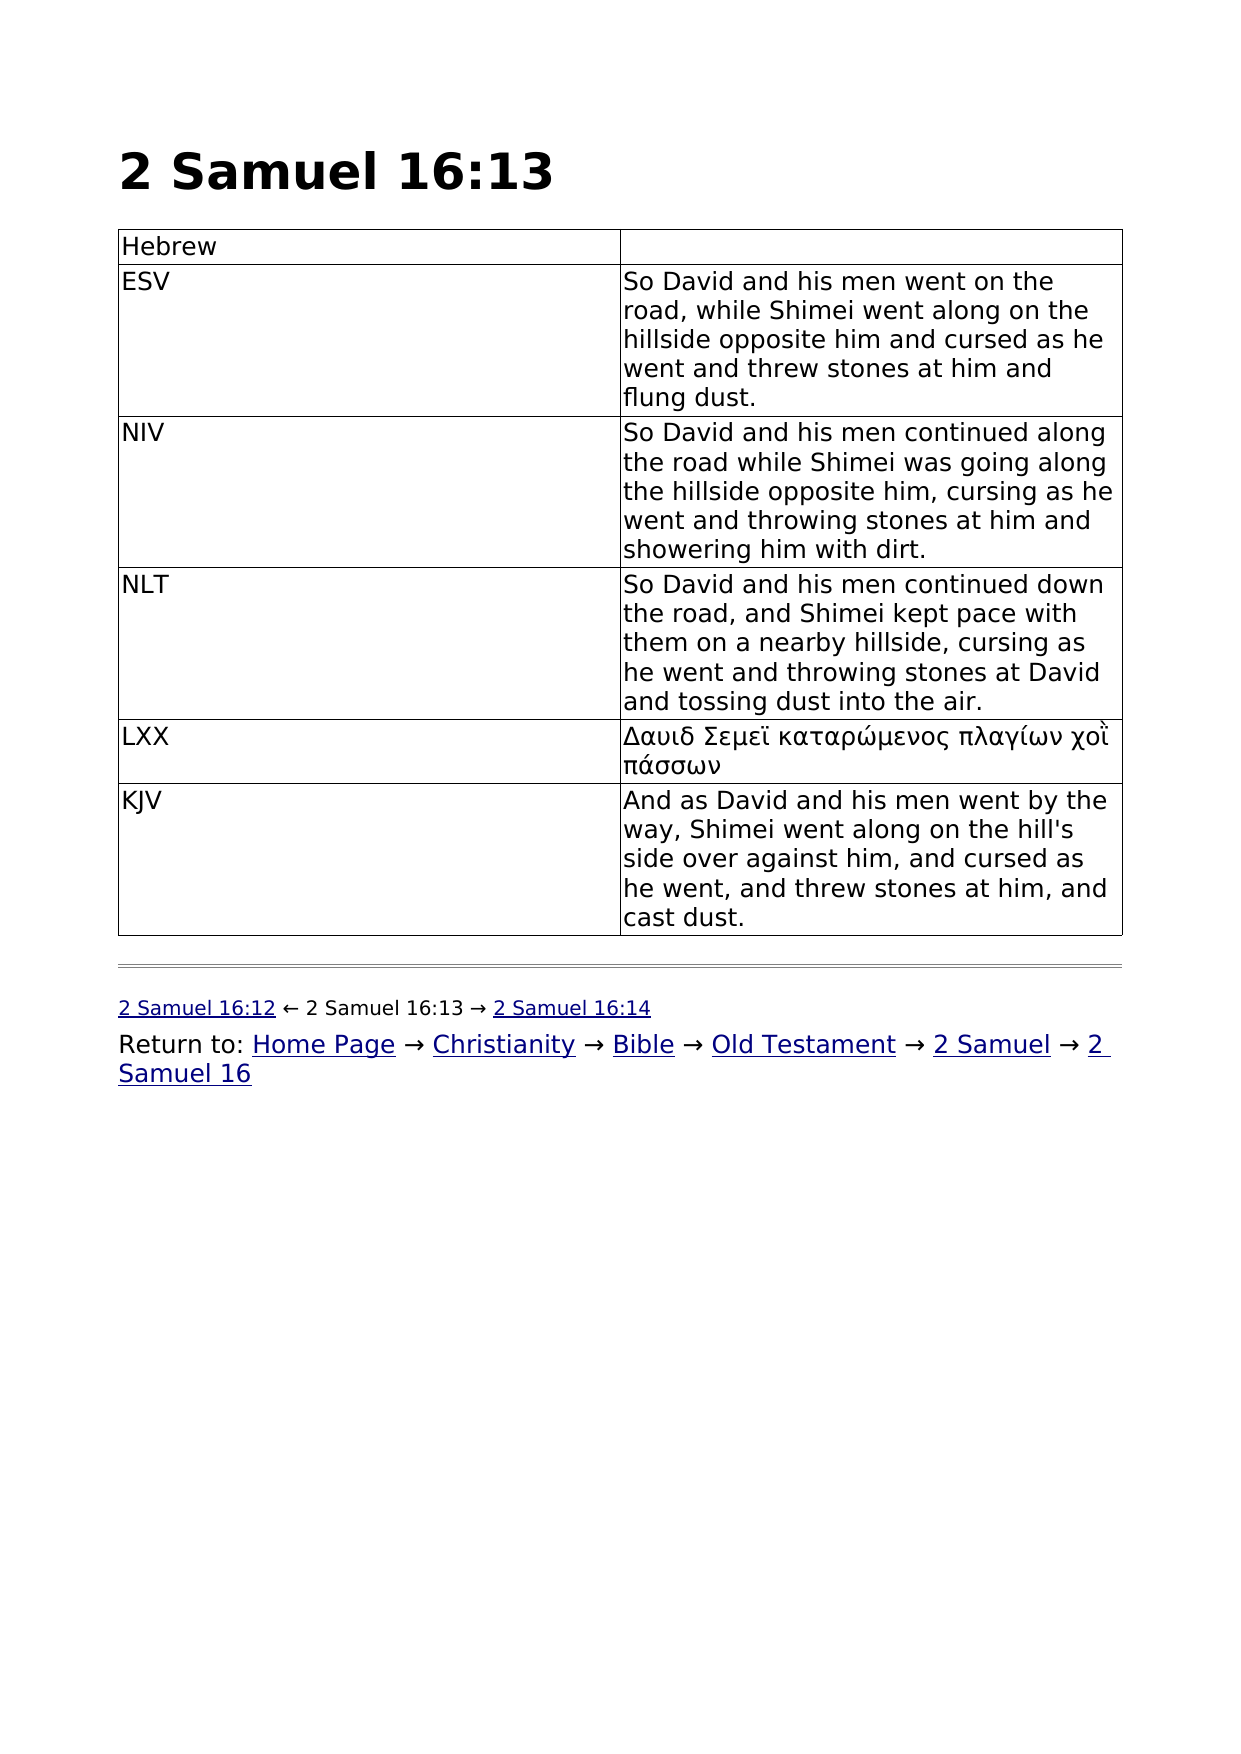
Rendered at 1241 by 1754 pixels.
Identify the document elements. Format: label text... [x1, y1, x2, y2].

table_cell ESV [119, 265, 620, 416]
table_cell And as David and his men went by the way, Shimei went along on the hill's side over against him, and cursed as he went, and threw stones at him, and cast dust. [621, 784, 1122, 935]
table_cell NLT [119, 568, 620, 719]
table_header Hebrew [119, 230, 620, 264]
text Return to: Home Page → Christianity → Bible → Old Testament → 2 Samuel → 2 Samuel 16 [118, 1030, 1122, 1089]
subtitle 2 Samuel 16:13 [118, 143, 1122, 201]
table_cell LXX [119, 720, 620, 783]
table_cell So David and his men continued along the road while Shimei was going along the hillside opposite him, cursing as he went and throwing stones at him and showering him with dirt. [621, 417, 1122, 567]
table_cell So David and his men continued down the road, and Shimei kept pace with them on a nearby hillside, cursing as he went and throwing stones at David and tossing dust into the air. [621, 568, 1122, 719]
table_cell NIV [119, 417, 620, 567]
table_cell Δαυιδ Σεμεϊ καταρώμενος πλαγίων χοῒ πάσσων [621, 720, 1122, 783]
table_header [621, 230, 1122, 264]
table_cell KJV [119, 784, 620, 935]
text 2 Samuel 16:12 ← 2 Samuel 16:13 → 2 Samuel 16:14 [118, 996, 1122, 1030]
table_cell So David and his men went on the road, while Shimei went along on the hillside opposite him and cursed as he went and threw stones at him and flung dust. [621, 265, 1122, 416]
